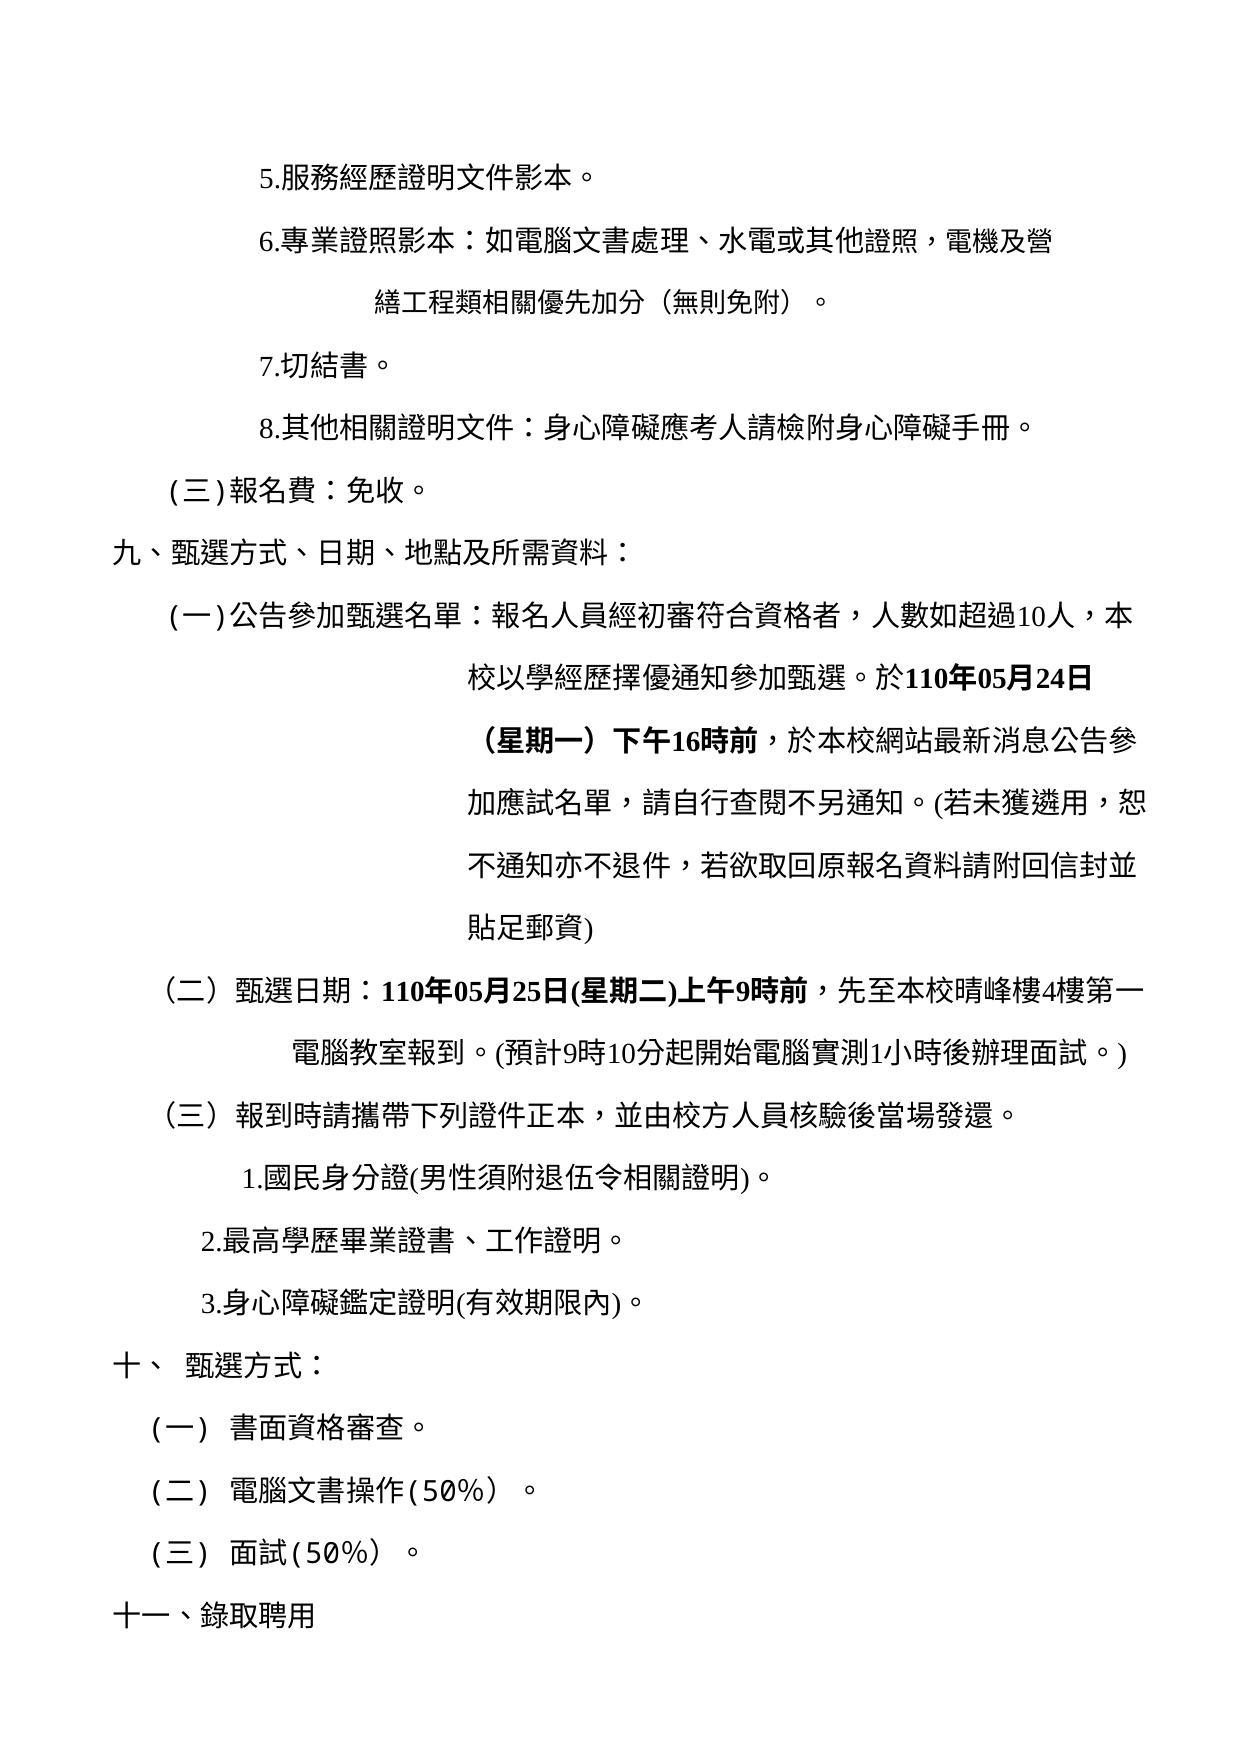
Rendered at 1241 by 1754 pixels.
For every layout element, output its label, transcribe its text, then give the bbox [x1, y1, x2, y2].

text 5.服務經歷證明文件影本。 [171, 134, 1152, 197]
text 十一、錄取聘用 [112, 1572, 1152, 1634]
text (一) 書面資格審查。 [112, 1384, 1152, 1447]
text 繕工程類相關優先加分（無則免附）。 [171, 259, 1152, 322]
text 6.專業證照影本：如電腦文書處理、水電或其他證照，電機及營 [171, 197, 1152, 259]
text （三）報到時請攜帶下列證件正本，並由校方人員核驗後當場發還。 [112, 1072, 1152, 1134]
text 7.切結書。 [171, 322, 1152, 384]
text (一)公告參加甄選名單：報名人員經初審符合資格者，人數如超過10人，本校以學經歷擇優通知參加甄選。於110年05月24日（星期一）下午16時前，於本校網站最新消息公告參加應試名單，請自行查閱不另通知。(若未獲遴用，恕不通知亦不退件，若欲取回原報名資料請附回信封並貼足郵資) [112, 572, 1152, 947]
text 8.其他相關證明文件：身心障礙應考人請檢附身心障礙手冊。 [171, 384, 1152, 447]
text 3.身心障礙鑑定證明(有效期限內)。 [171, 1259, 1152, 1322]
text 九、甄選方式、日期、地點及所需資料： [112, 509, 1152, 572]
text (三)報名費：免收。 [112, 447, 1152, 509]
text 1.國民身分證(男性須附退伍令相關證明)。 [171, 1134, 1152, 1197]
text （二）甄選日期：110年05月25日(星期二)上午9時前，先至本校晴峰樓4樓第一電腦教室報到。(預計9時10分起開始電腦實測1小時後辦理面試。) [112, 947, 1152, 1072]
text (二) 電腦文書操作(50％）。 [112, 1447, 1152, 1509]
text (三) 面試(50％）。 [112, 1509, 1152, 1572]
text 2.最高學歷畢業證書、工作證明。 [171, 1197, 1152, 1259]
text 十、 甄選方式： [112, 1322, 1152, 1384]
